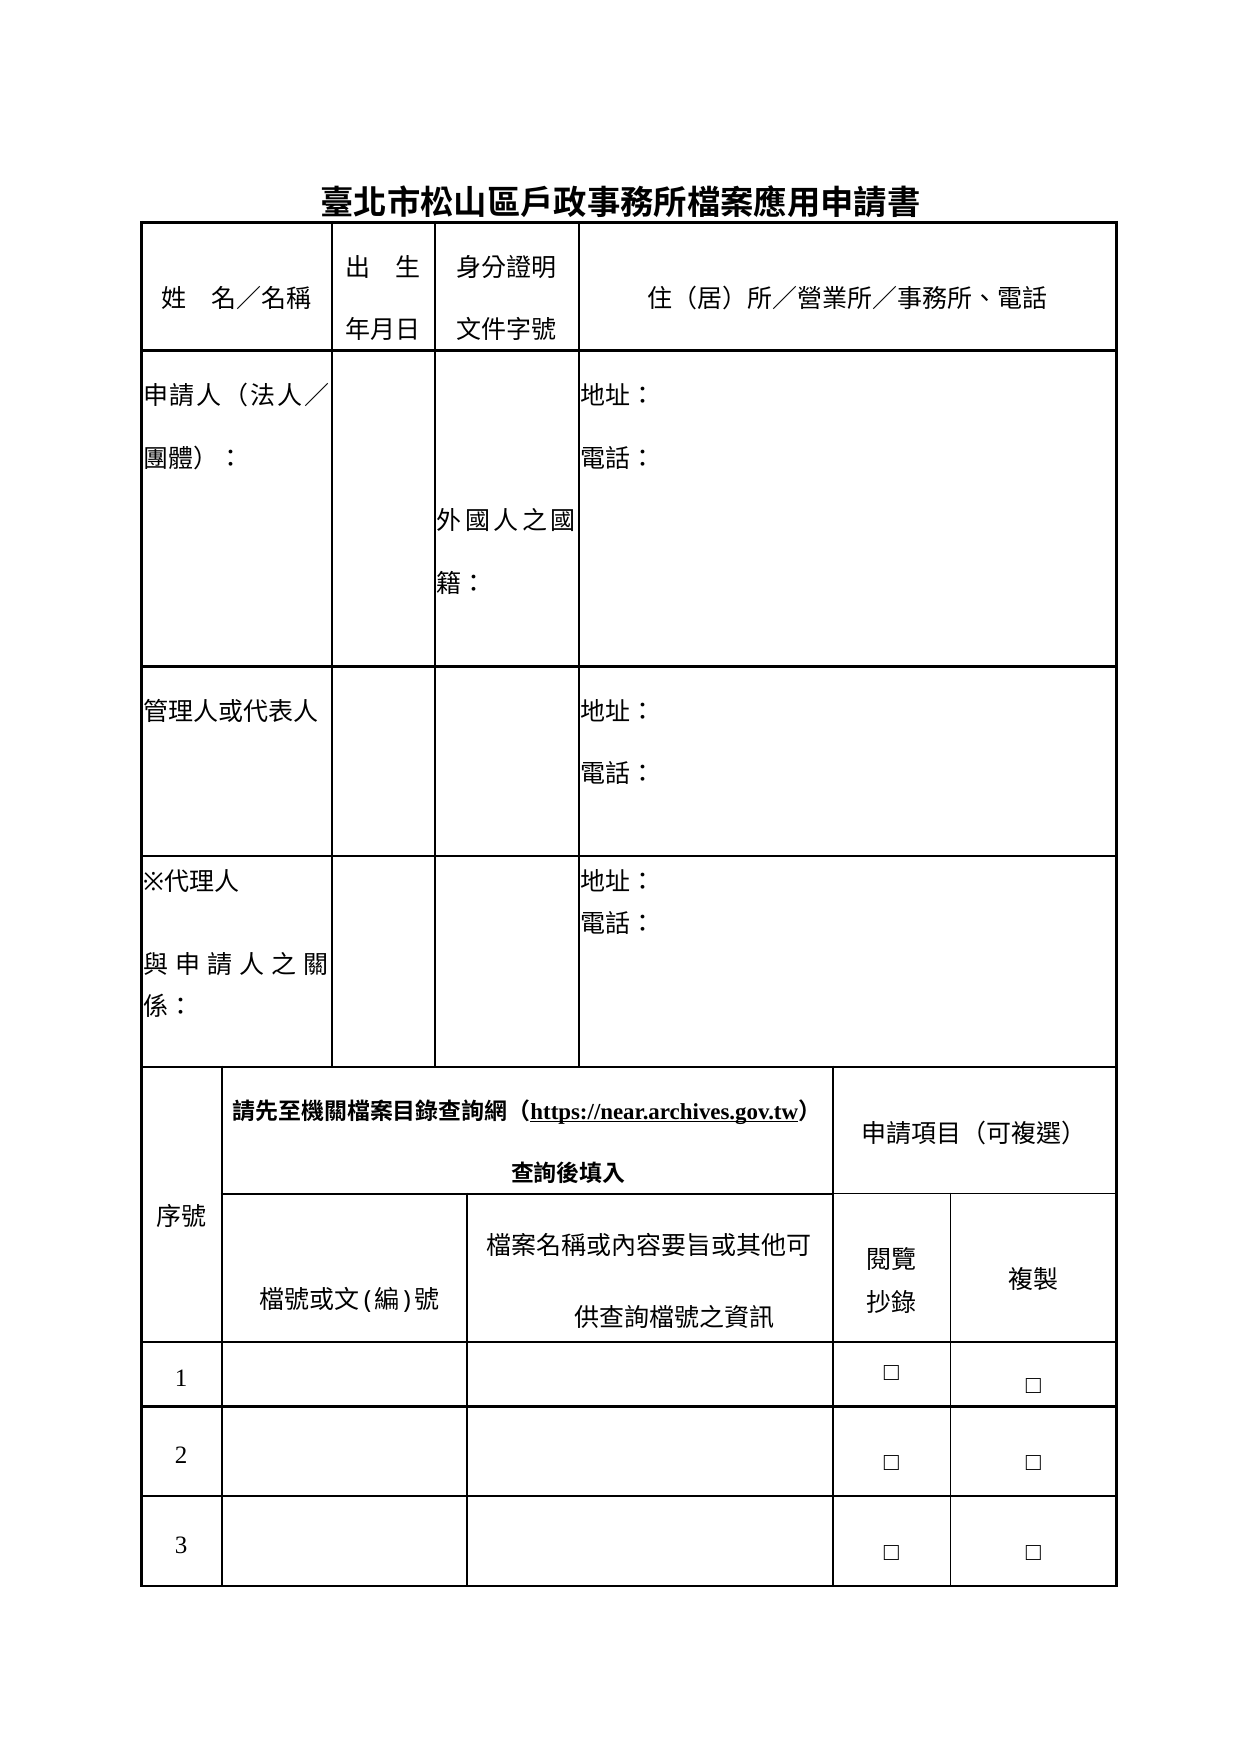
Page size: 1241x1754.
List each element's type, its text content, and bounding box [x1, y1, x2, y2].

table_cell ※代理人 與申請人之關係： [143, 857, 331, 1066]
table_cell [436, 857, 578, 1066]
text 臺北市松山區戶政事務所檔案應用申請書 [187, 158, 1053, 221]
table_cell 申請人（法人／團體）： [143, 352, 331, 664]
table_header 身分證明 文件字號 [436, 224, 578, 349]
table_cell 外國人之國籍： [436, 352, 578, 664]
table_cell 檔案名稱或內容要旨或其他可供查詢檔號之資訊 [468, 1195, 832, 1341]
table_cell [333, 352, 434, 664]
table_cell 地址： 電話： [580, 857, 1115, 1066]
table_cell 閱覽 抄錄 [834, 1194, 950, 1341]
table_cell 管理人或代表人 [143, 668, 331, 855]
table_cell 2 [143, 1408, 221, 1495]
table_cell □ [951, 1343, 1115, 1405]
table_cell 3 [143, 1497, 221, 1584]
table_cell [468, 1408, 832, 1495]
table_cell 申請項目（可複選） [834, 1068, 1115, 1193]
table_cell [468, 1343, 832, 1405]
table_cell □ [834, 1408, 950, 1495]
table_cell [333, 857, 434, 1066]
table_cell [333, 668, 434, 855]
table_cell [223, 1343, 466, 1405]
table_cell [436, 668, 578, 855]
table_cell □ [834, 1343, 950, 1405]
table_cell 複製 [951, 1194, 1115, 1341]
table_cell 1 [143, 1343, 221, 1405]
table_header 出 生 年月日 [333, 224, 434, 349]
table_cell 地址： 電話： [580, 352, 1115, 664]
table_cell [223, 1497, 466, 1584]
table_cell 請先至機關檔案目錄查詢網（https://near.archives.gov.tw） 查詢後填入 [223, 1068, 832, 1193]
table_cell □ [834, 1497, 950, 1584]
table_header 住（居）所／營業所／事務所、電話 [580, 224, 1115, 349]
table_cell □ [951, 1497, 1115, 1584]
table_header 姓 名／名稱 [143, 224, 331, 349]
table_cell 地址： 電話： [580, 668, 1115, 855]
table_cell [223, 1408, 466, 1495]
table_cell 序號 [143, 1068, 221, 1341]
table_cell 檔號或文(編)號 [223, 1195, 466, 1341]
table_cell [468, 1497, 832, 1584]
table_cell □ [951, 1408, 1115, 1495]
